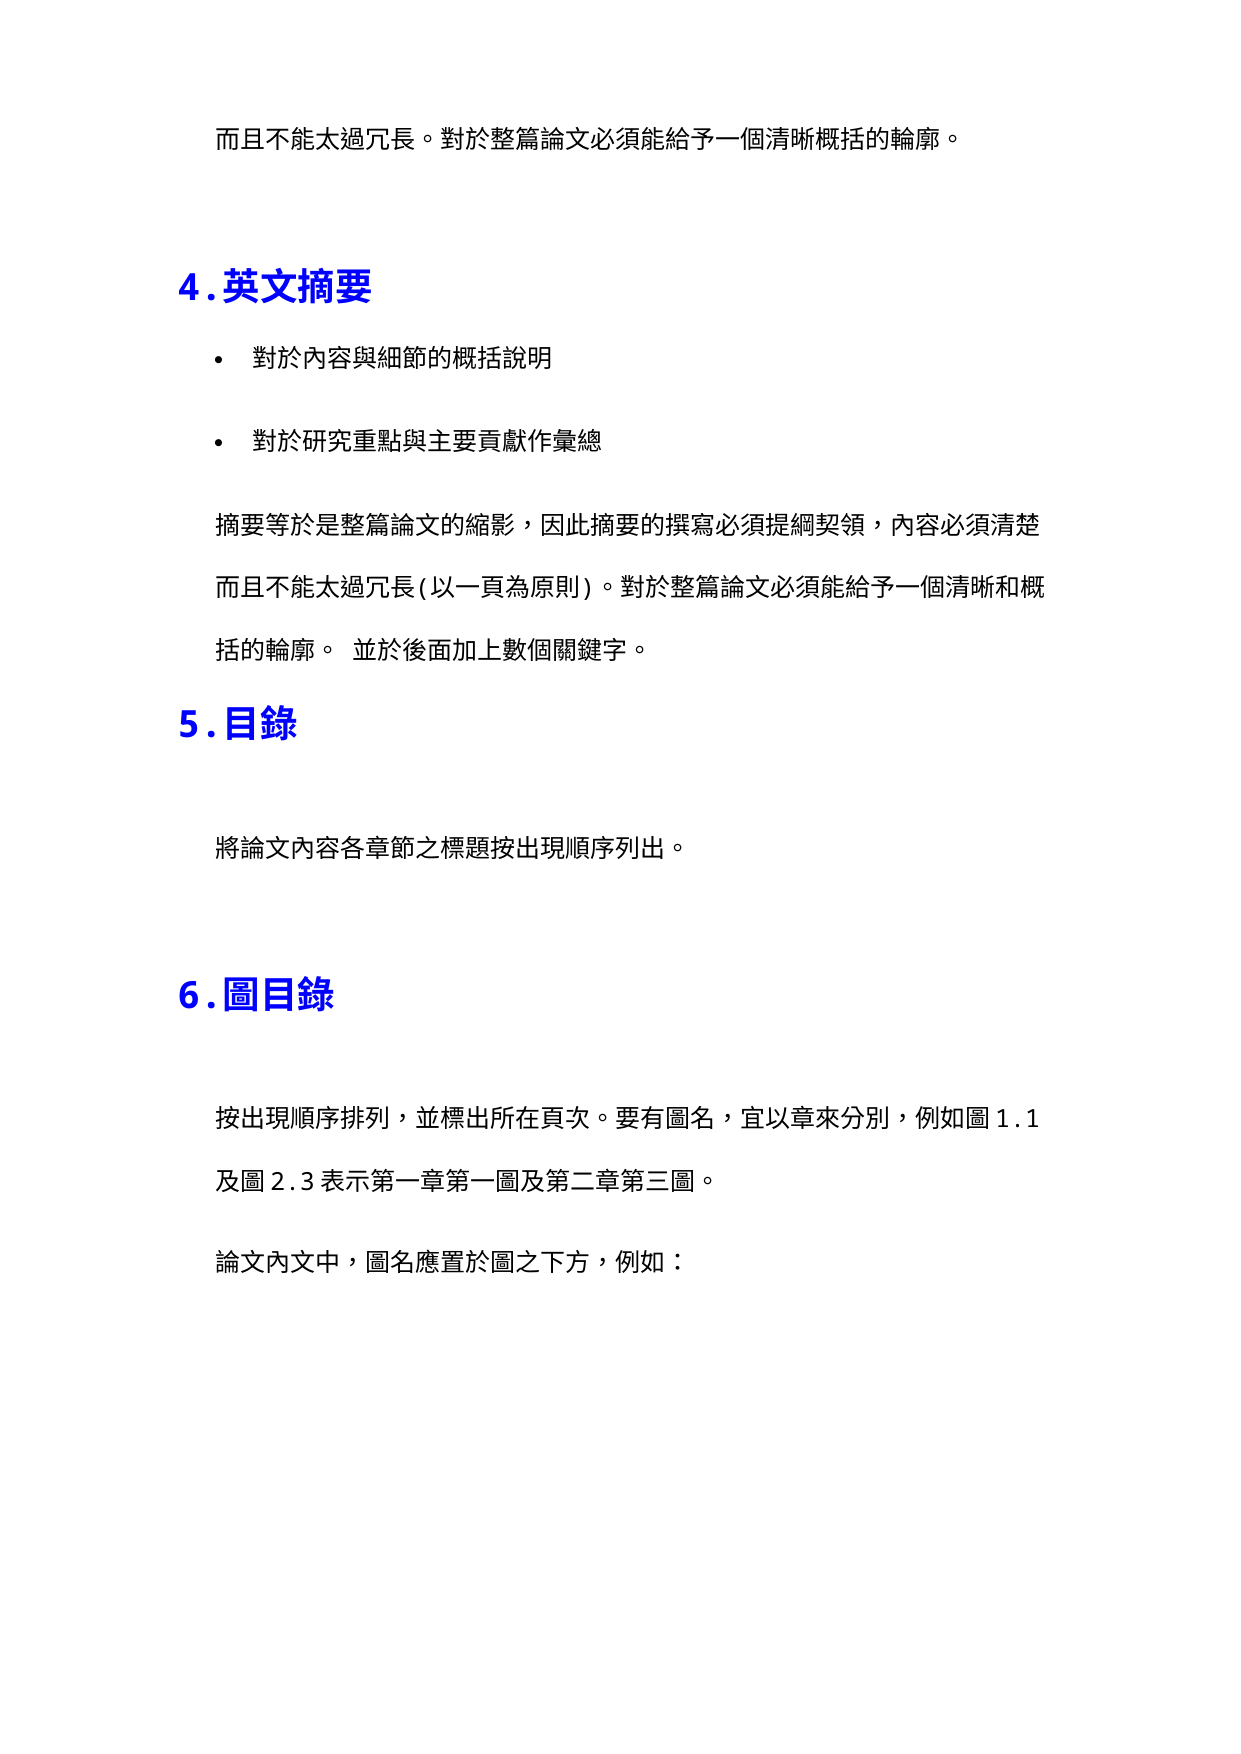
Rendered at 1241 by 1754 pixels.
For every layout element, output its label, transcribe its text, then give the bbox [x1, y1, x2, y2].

list 對於研究重點與主要貢獻作彙總 [215, 398, 1063, 461]
text 摘要等於是整篇論文的縮影，因此摘要的撰寫必須提綱契領，內容必須清楚而且不能太過冗長(以一頁為原則)。對於整篇論文必須能給予一個清晰和概括的輪廓。 並於後面加上數個關鍵字。 [215, 482, 1063, 669]
text 而且不能太過冗長。對於整篇論文必須能給予一個清晰概括的輪廓。 [215, 96, 1063, 159]
list 對於內容與細節的概括說明 [215, 315, 1063, 377]
text 5.目錄 [177, 679, 1063, 742]
text 4.英文摘要 [177, 242, 1063, 304]
text 論文內文中，圖名應置於圖之下方，例如： [215, 1219, 1063, 1282]
text 6.圖目錄 [177, 950, 1063, 1013]
text 按出現順序排列，並標出所在頁次。要有圖名，宜以章來分別，例如圖1.1及圖2.3表示第一章第一圖及第二章第三圖。 [215, 1075, 1063, 1200]
text 將論文內容各章節之標題按出現順序列出。 [215, 804, 1063, 867]
